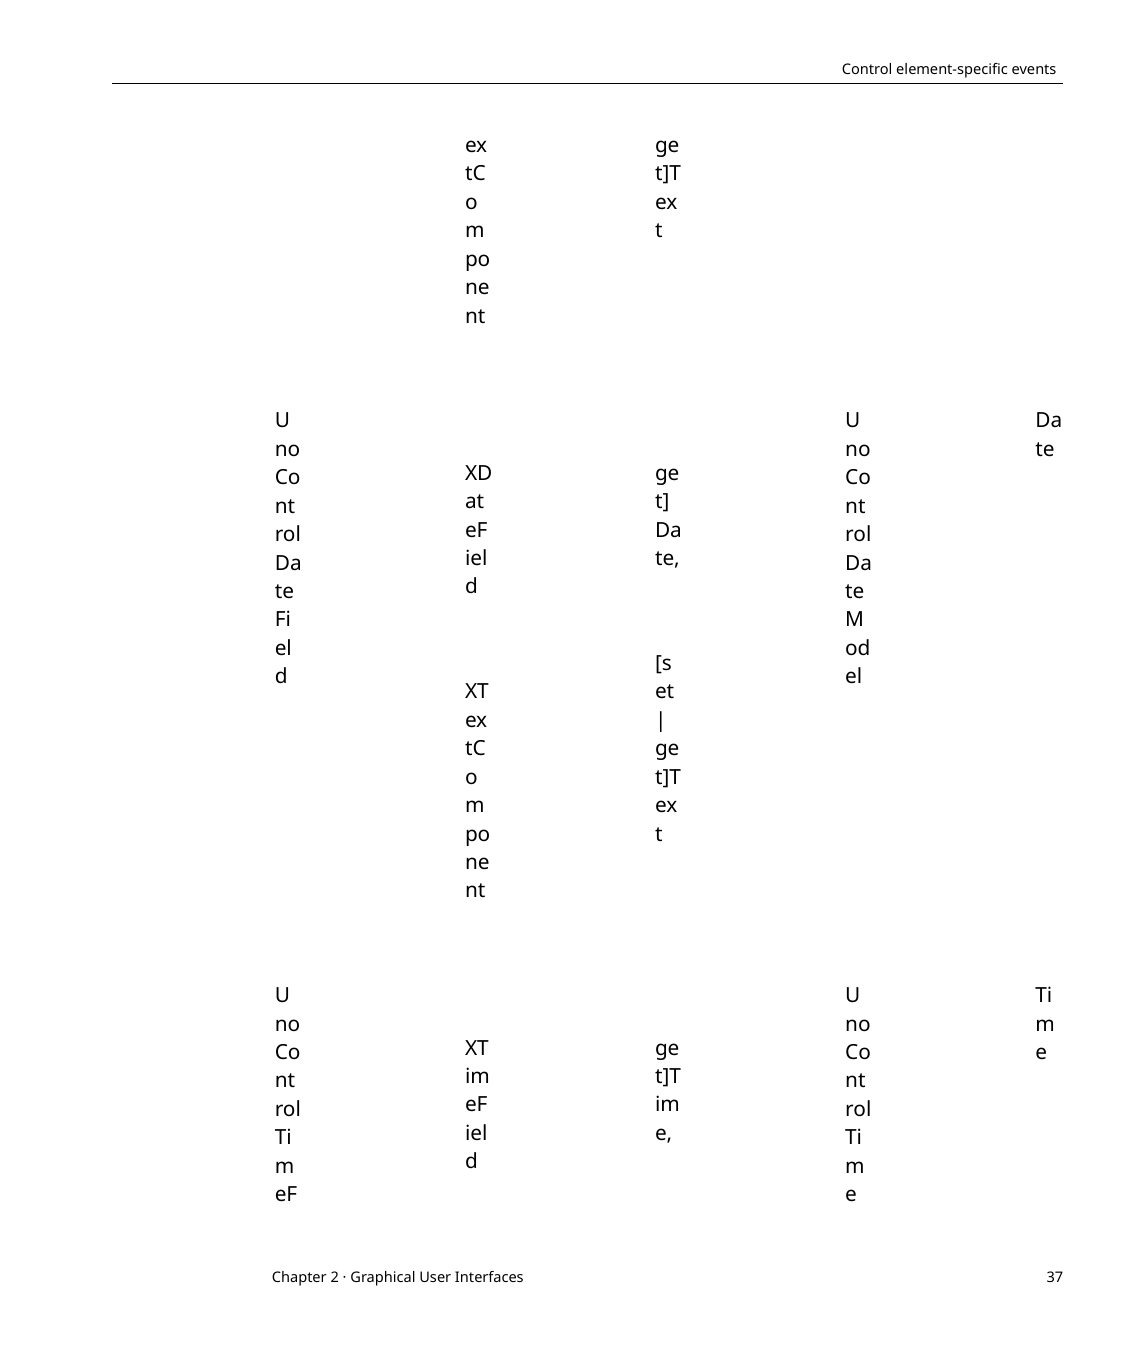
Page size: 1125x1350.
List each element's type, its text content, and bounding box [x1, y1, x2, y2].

table_cell extComponent [302, 118, 492, 393]
table_cell [873, 118, 1063, 393]
table_cell XTimeField [302, 968, 492, 1211]
table_cell get]Time, [493, 968, 683, 1211]
table_cell get]Date, [set|get]Text [493, 394, 683, 968]
table_cell XDateField XTextComponent [302, 394, 492, 968]
table_cell UnoControlTime [683, 968, 873, 1211]
table_cell [112, 118, 302, 393]
table_cell UnoControlDateField [112, 394, 302, 968]
table_cell Date [873, 394, 1063, 968]
table_cell Time [873, 968, 1063, 1211]
table_cell UnoControlTimeF [112, 968, 302, 1211]
table_cell [683, 118, 873, 393]
table_cell UnoControlDateModel [683, 394, 873, 968]
table_cell get]Text [493, 118, 683, 393]
